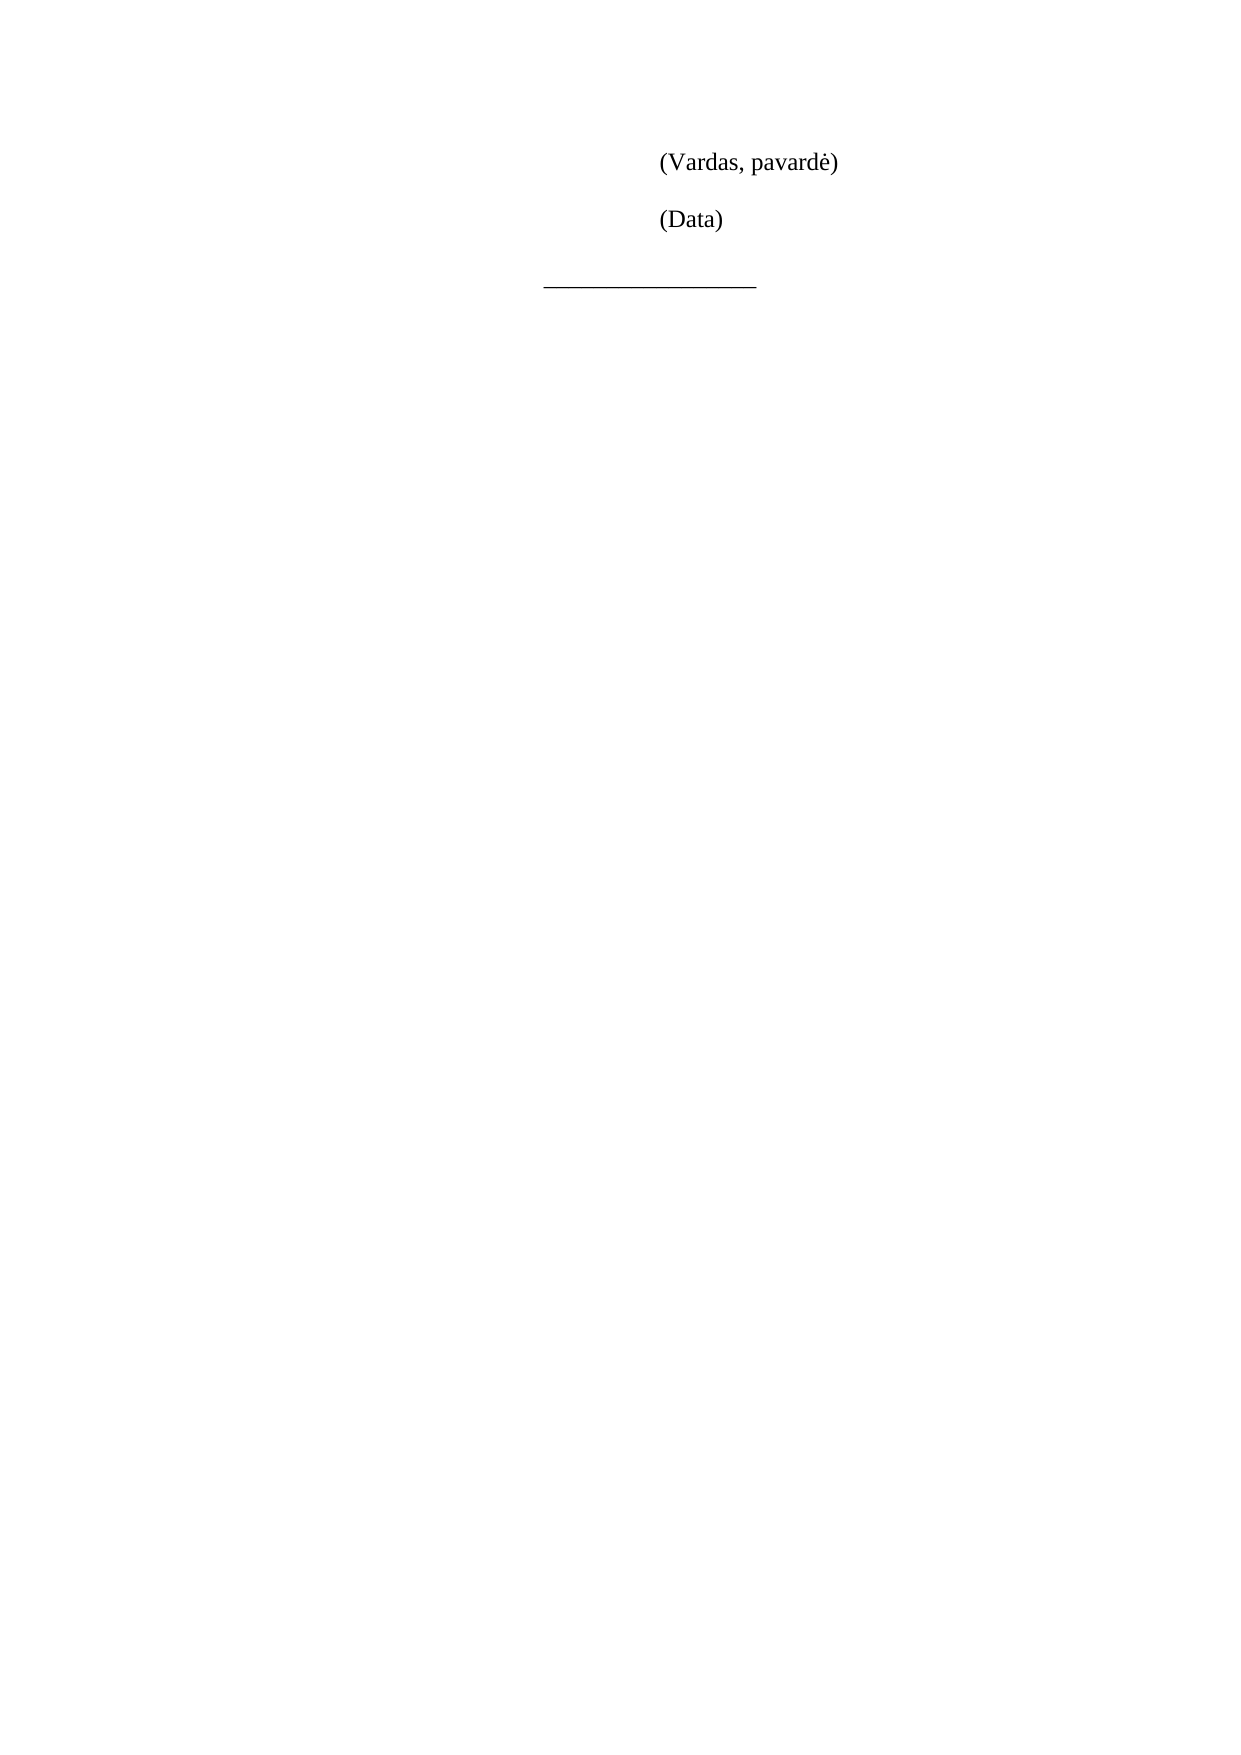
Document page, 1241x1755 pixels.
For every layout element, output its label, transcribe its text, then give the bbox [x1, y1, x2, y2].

table_header (Vardas, pavardė) (Data) [648, 118, 1122, 233]
table_header [177, 118, 648, 233]
text _________________ [177, 262, 1122, 291]
